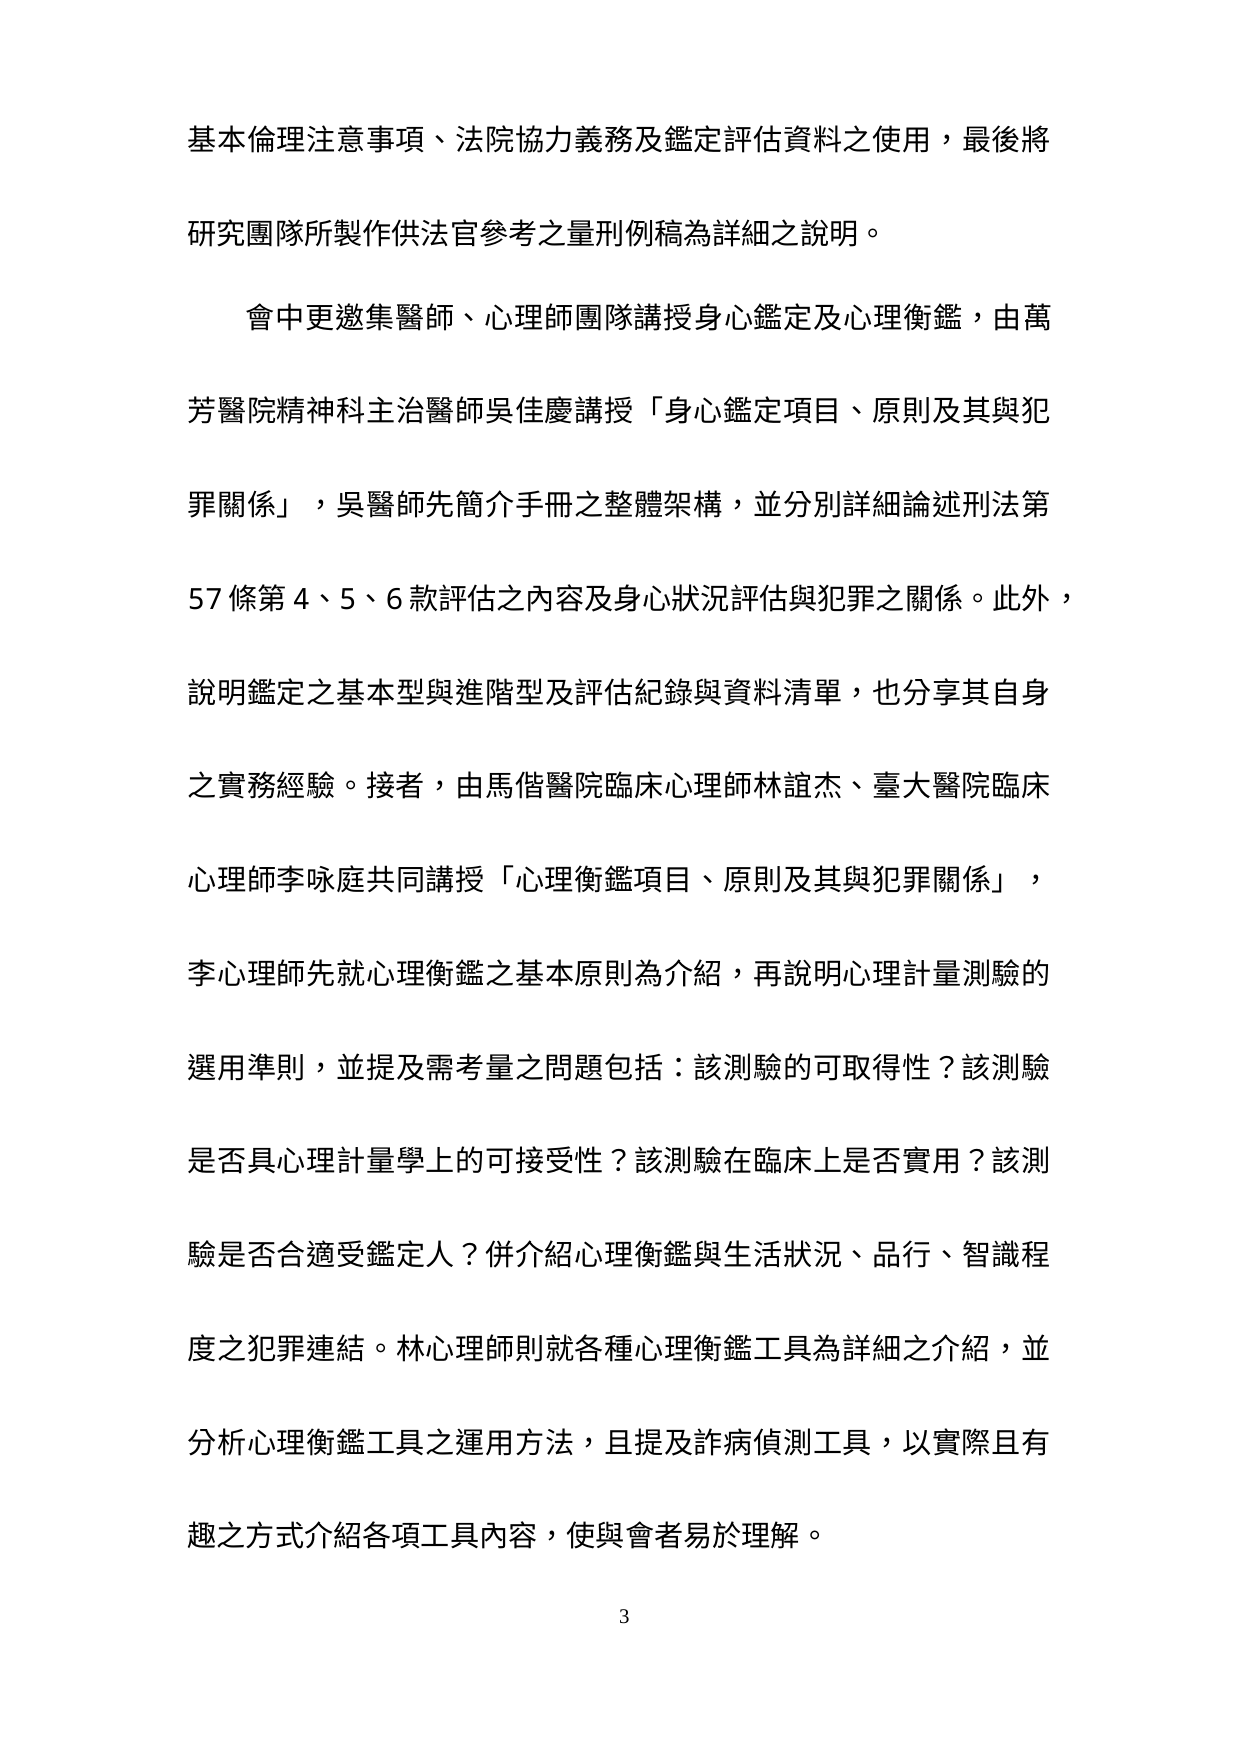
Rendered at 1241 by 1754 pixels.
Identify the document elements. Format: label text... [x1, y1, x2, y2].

text 本次研討會首先由國立臺灣大學謝煜偉副教授、三禾律師事務所施泓成律師共同講授「量刑理論、技術與例稿解析」。謝教授先說明刑法第57條各款之詮釋及量刑框架，接著介紹情狀鑑定之意涵，並佐以實務見解為例詳細說明，此外，也論及量刑情狀鑑定之課題與發展問題，使與會者能進一步反思。施律師則是從量刑循證的角度切入引題，讓與會者了解量刑循證的目的，並論及手冊建議之科刑順序是除法定刑、處斷刑及宣告刑外，在量處處斷刑及宣告刑間，宜考量審酌責任刑。施律師也提到刑法第19條與刑法第57條鑑定之差異性，再介紹關於手冊之評估報告內容架構、鑑定評估團隊之基本倫理注意事項、法院協力義務及鑑定評估資料之使用，最後將研究團隊所製作供法官參考之量刑例稿為詳細之說明。 [187, 96, 1053, 252]
text 會中更邀集醫師、心理師團隊講授身心鑑定及心理衡鑑，由萬芳醫院精神科主治醫師吳佳慶講授「身心鑑定項目、原則及其與犯罪關係」，吳醫師先簡介手冊之整體架構，並分別詳細論述刑法第57條第4、5、6款評估之內容及身心狀況評估與犯罪之關係。此外，說明鑑定之基本型與進階型及評估紀錄與資料清單，也分享其自身之實務經驗。接者，由馬偕醫院臨床心理師林誼杰、臺大醫院臨床心理師李咏庭共同講授「心理衡鑑項目、原則及其與犯罪關係」，李心理師先就心理衡鑑之基本原則為介紹，再說明心理計量測驗的選用準則，並提及需考量之問題包括：該測驗的可取得性？該測驗是否具心理計量學上的可接受性？該測驗在臨床上是否實用？該測驗是否合適受鑑定人？併介紹心理衡鑑與生活狀況、品行、智識程度之犯罪連結。林心理師則就各種心理衡鑑工具為詳細之介紹，並分析心理衡鑑工具之運用方法，且提及詐病偵測工具，以實際且有趣之方式介紹各項工具內容，使與會者易於理解。 [187, 274, 1053, 1555]
